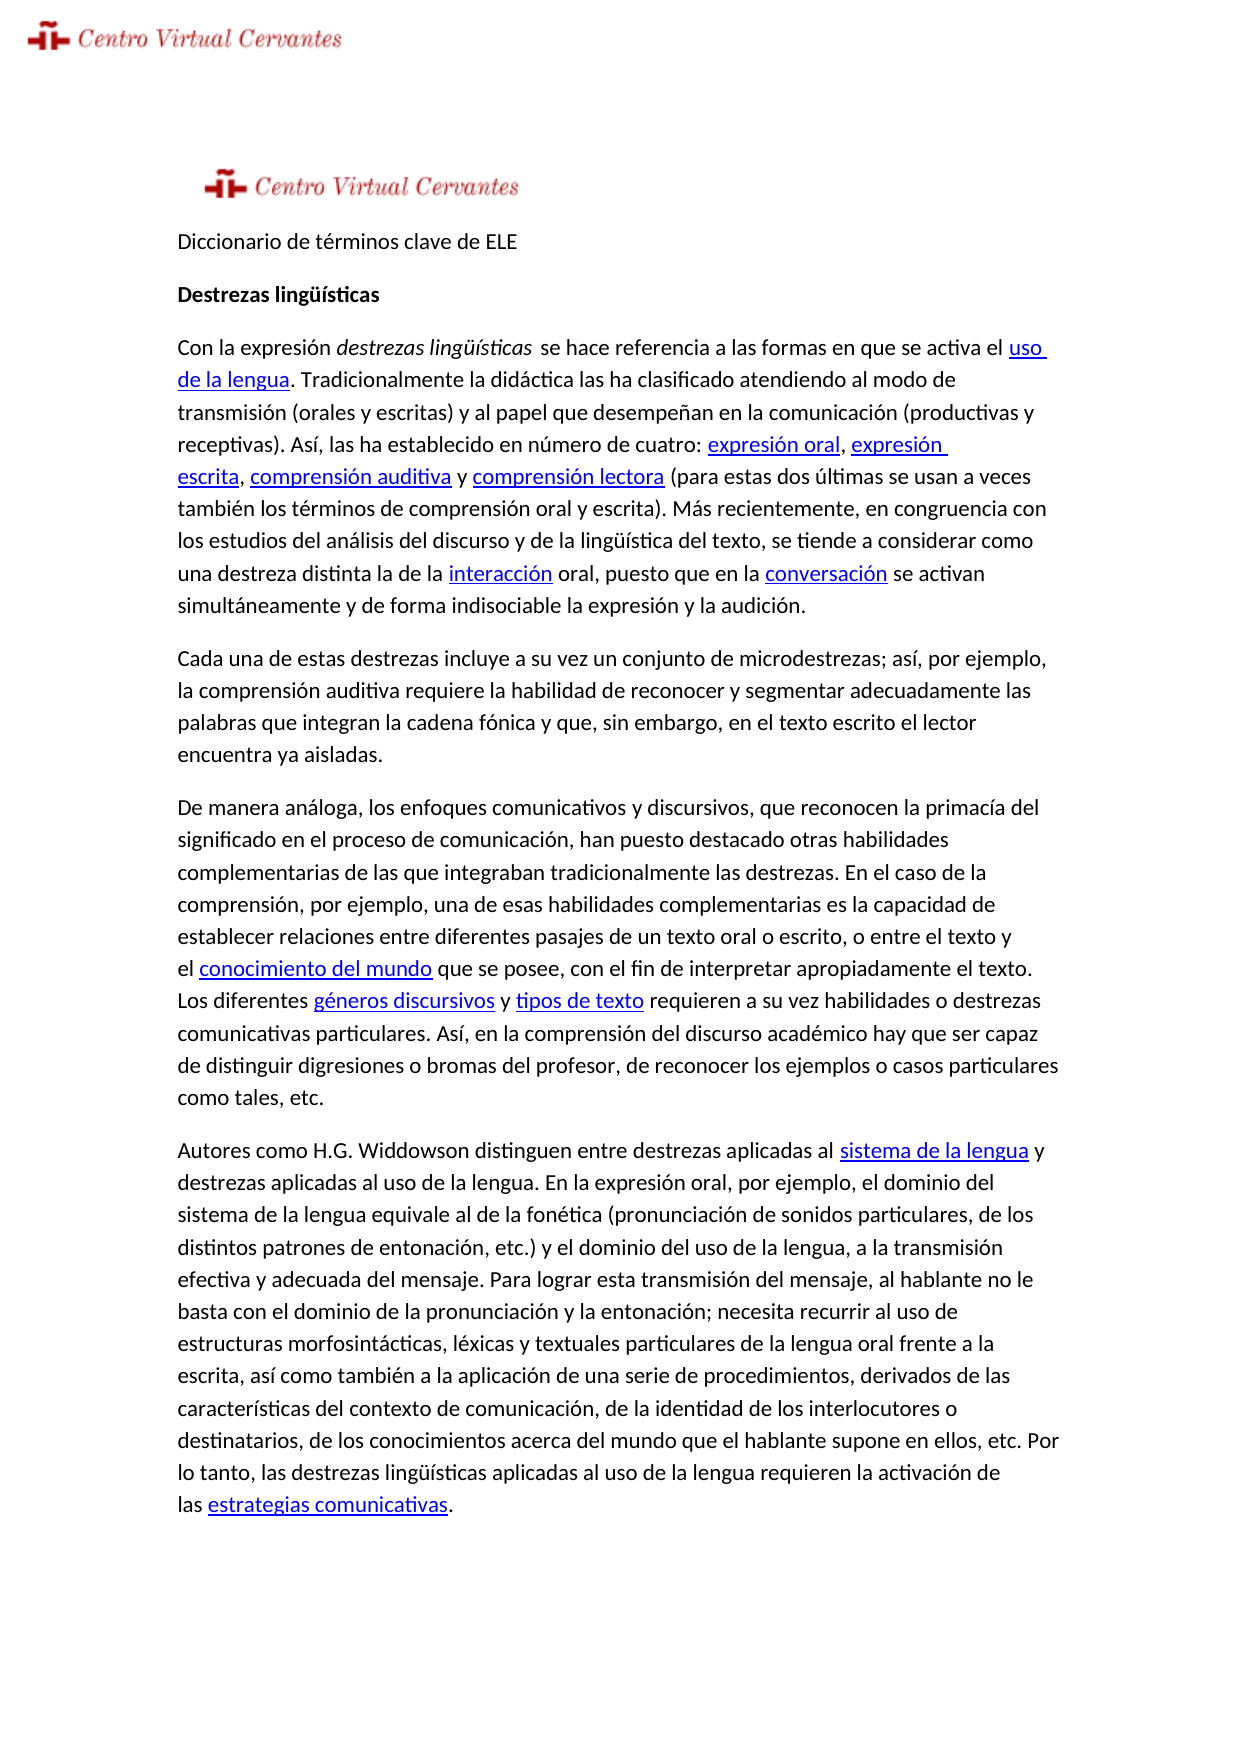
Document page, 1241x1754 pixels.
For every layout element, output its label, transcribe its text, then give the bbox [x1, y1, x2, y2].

picture [0, 0, 355, 55]
text Diccionario de términos clave de ELE [177, 227, 1063, 255]
picture [177, 147, 532, 203]
text Con la expresión destrezas lingüísticas se hace referencia a las formas en que se activa el uso de la lengua. Tradicionalmente la didáctica las ha clasificado atendiendo al modo de transmisión (orales y escritas) y al papel que desempeñan en la comunicación (productivas y receptivas). Así, las ha establecido en número de cuatro: expresión oral, expresión escrita, comprensión auditiva y comprensión lectora (para estas dos últimas se usan a veces también los términos de comprensión oral y escrita). Más recientemente, en congruencia con los estudios del análisis del discurso y de la lingüística del texto, se tiende a considerar como una destreza distinta la de la interacción oral, puesto que en la conversación se activan simultáneamente y de forma indisociable la expresión y la audición. [177, 333, 1063, 619]
text Autores como H.G. Widdowson distinguen entre destrezas aplicadas al sistema de la lengua y destrezas aplicadas al uso de la lengua. En la expresión oral, por ejemplo, el dominio del sistema de la lengua equivale al de la fonética (pronunciación de sonidos particulares, de los distintos patrones de entonación, etc.) y el dominio del uso de la lengua, a la transmisión efectiva y adecuada del mensaje. Para lograr esta transmisión del mensaje, al hablante no le basta con el dominio de la pronunciación y la entonación; necesita recurrir al uso de estructuras morfosintácticas, léxicas y textuales particulares de la lengua oral frente a la escrita, así como también a la aplicación de una serie de procedimientos, derivados de las características del contexto de comunicación, de la identidad de los interlocutores o destinatarios, de los conocimientos acerca del mundo que el hablante supone en ellos, etc. Por lo tanto, las destrezas lingüísticas aplicadas al uso de la lengua requieren la activación de las estrategias comunicativas. [177, 1136, 1063, 1518]
text Destrezas lingüísticas [177, 280, 1063, 308]
text De manera análoga, los enfoques comunicativos y discursivos, que reconocen la primacía del significado en el proceso de comunicación, han puesto destacado otras habilidades complementarias de las que integraban tradicionalmente las destrezas. En el caso de la comprensión, por ejemplo, una de esas habilidades complementarias es la capacidad de establecer relaciones entre diferentes pasajes de un texto oral o escrito, o entre el texto y el conocimiento del mundo que se posee, con el fin de interpretar apropiadamente el texto. Los diferentes géneros discursivos y tipos de texto requieren a su vez habilidades o destrezas comunicativas particulares. Así, en la comprensión del discurso académico hay que ser capaz de distinguir digresiones o bromas del profesor, de reconocer los ejemplos o casos particulares como tales, etc. [177, 793, 1063, 1111]
text Cada una de estas destrezas incluye a su vez un conjunto de microdestrezas; así, por ejemplo, la comprensión auditiva requiere la habilidad de reconocer y segmentar adecuadamente las palabras que integran la cadena fónica y que, sin embargo, en el texto escrito el lector encuentra ya aisladas. [177, 644, 1063, 768]
